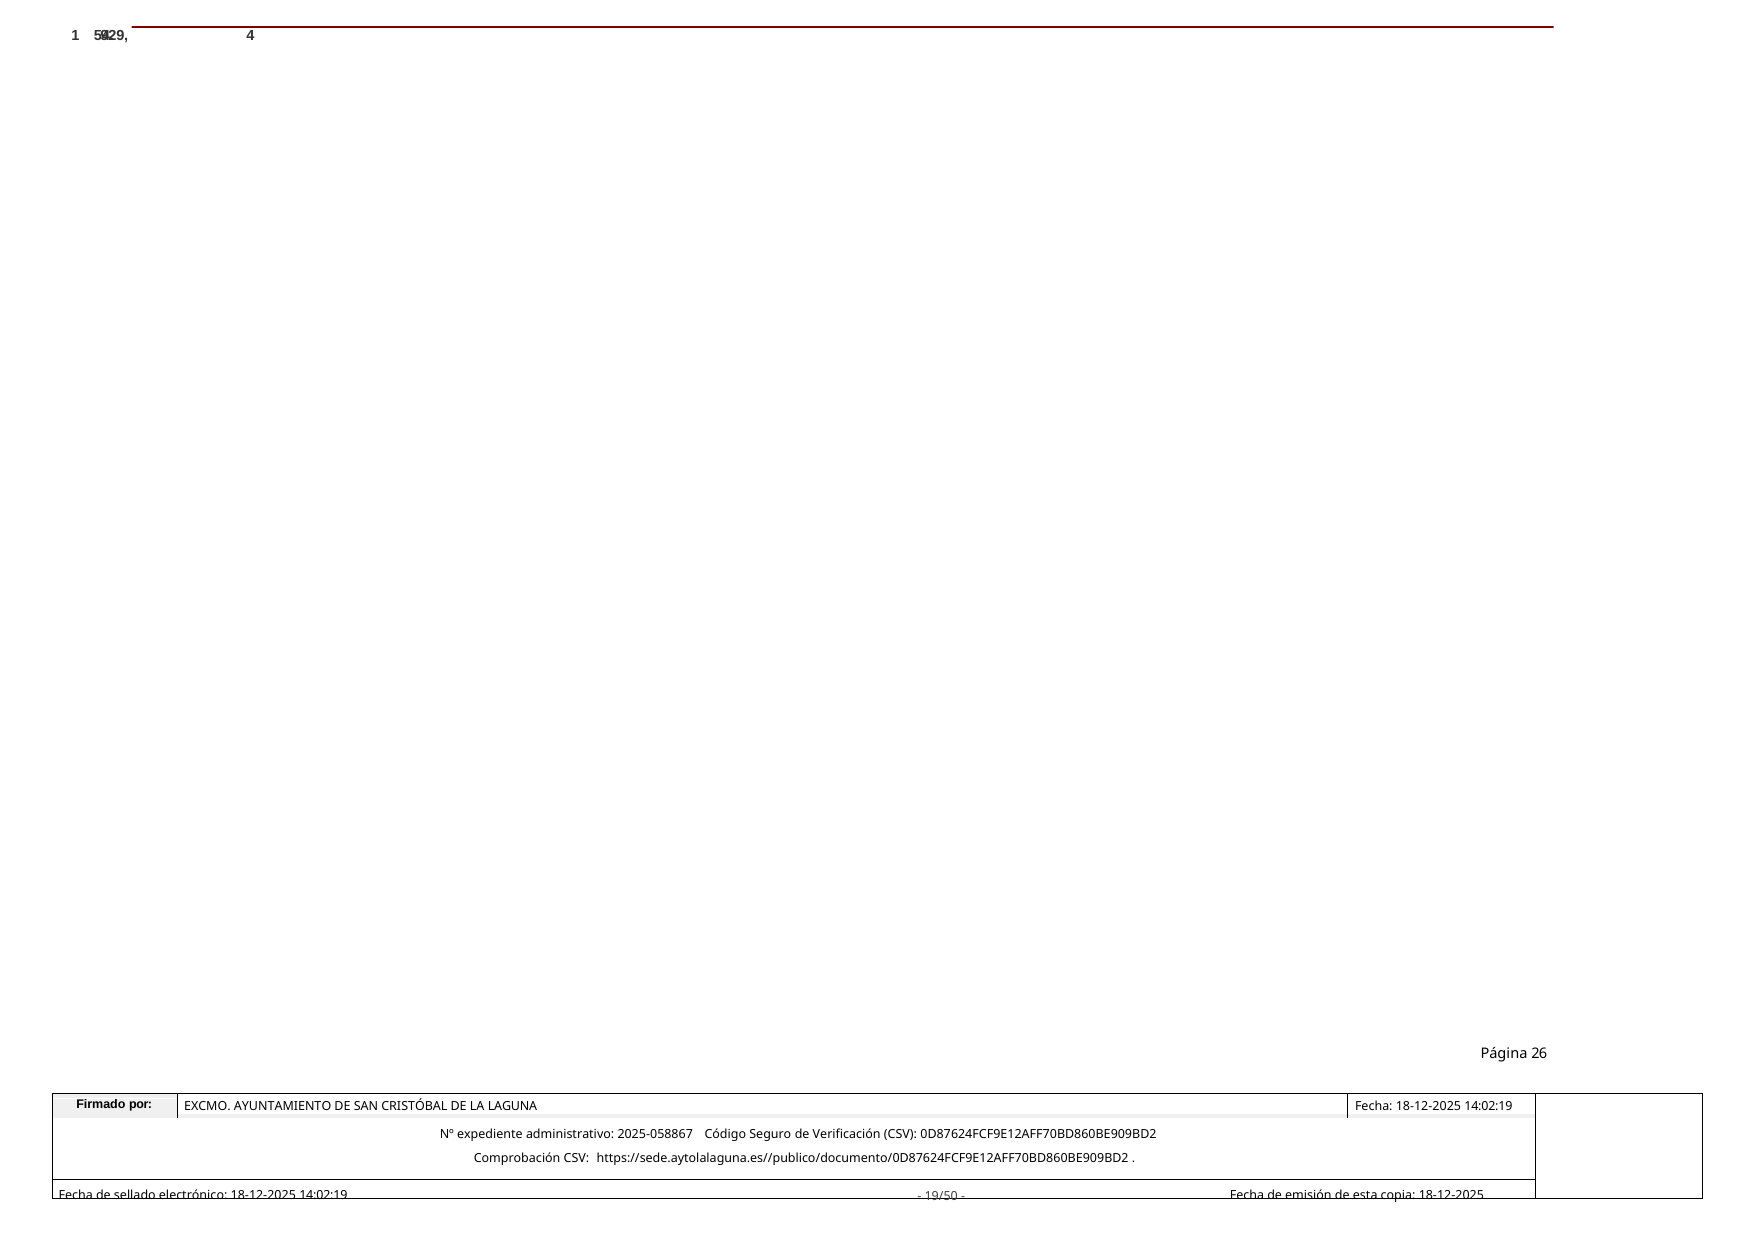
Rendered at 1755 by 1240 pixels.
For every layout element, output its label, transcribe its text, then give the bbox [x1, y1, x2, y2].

text 154.929,24 [246, 28, 264, 44]
text 154.929,24 [100, 27, 129, 44]
text 154.929,24 [71, 27, 87, 44]
